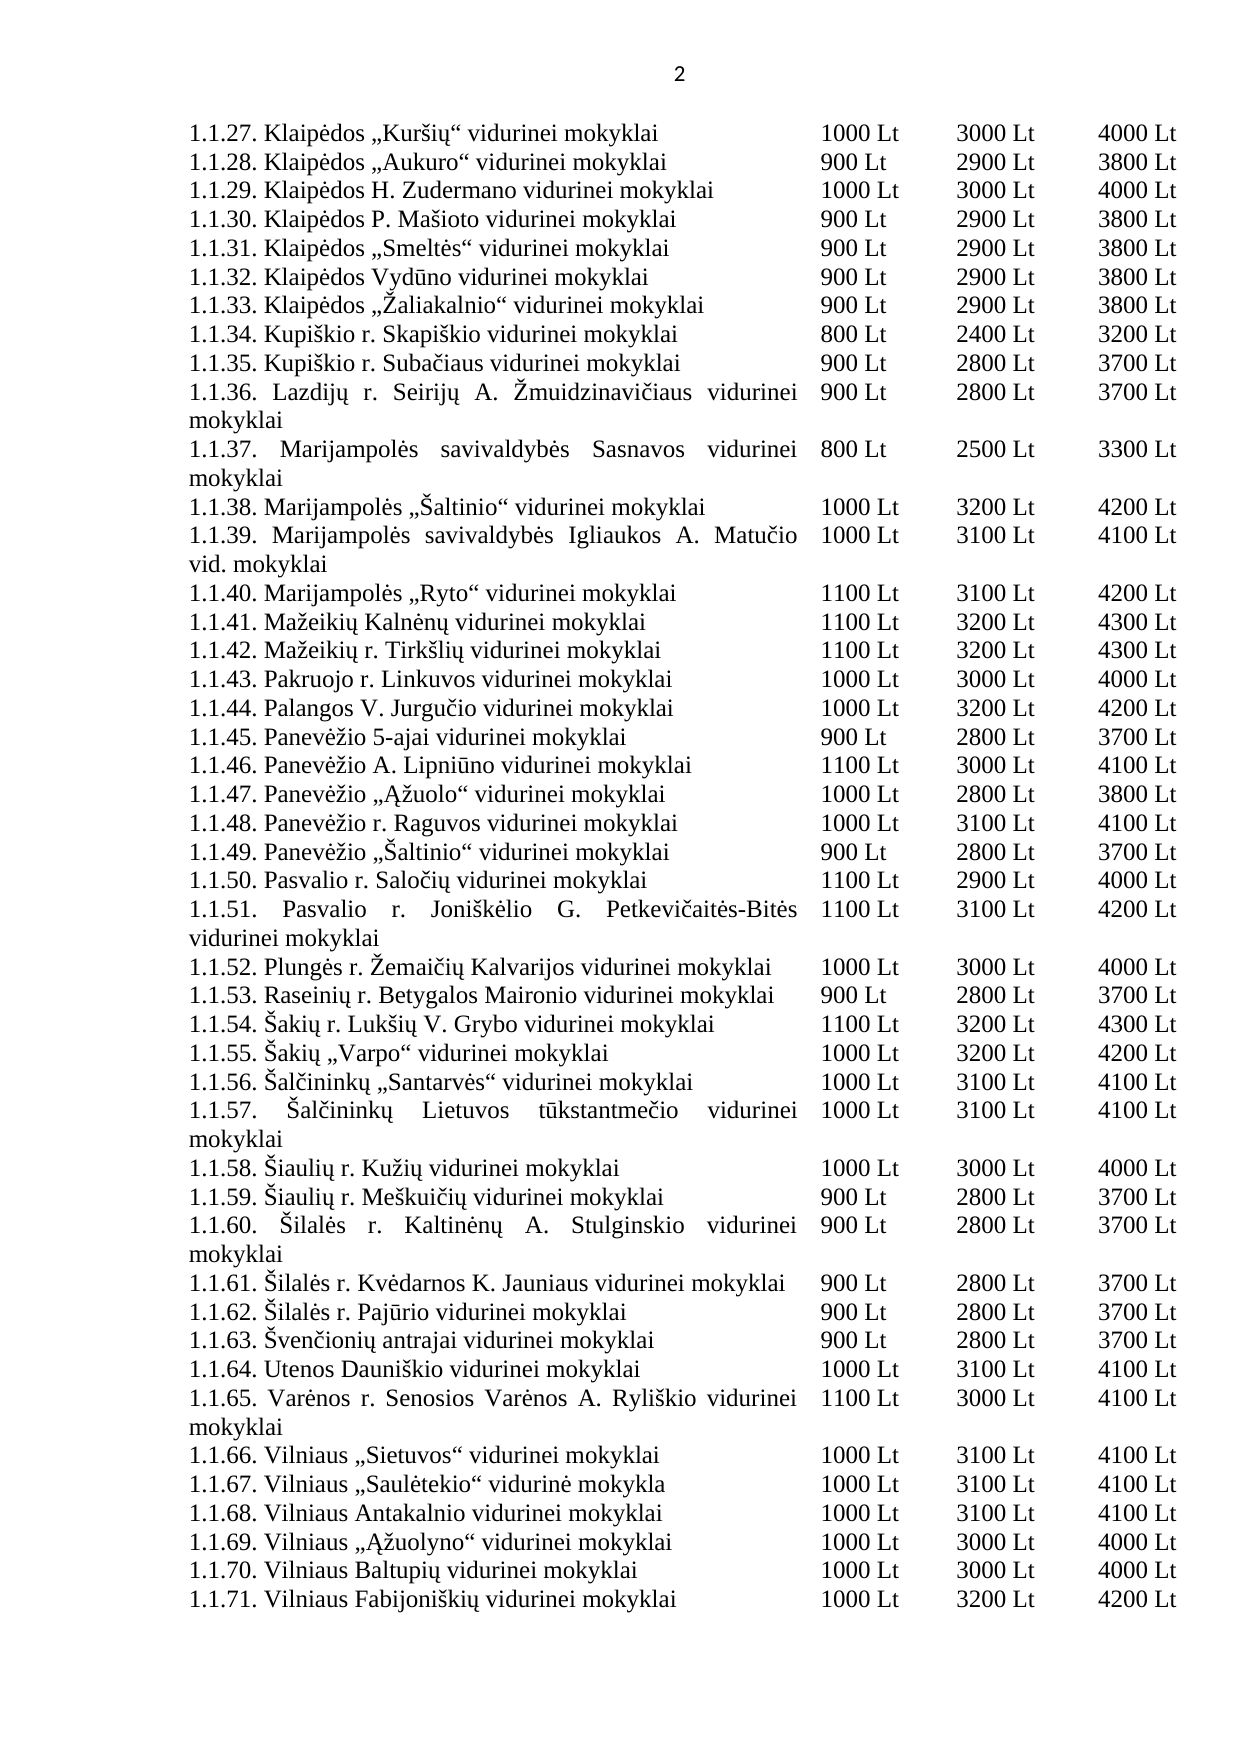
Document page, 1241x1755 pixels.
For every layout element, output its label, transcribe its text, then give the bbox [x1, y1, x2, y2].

table_cell 3800 Lt [1087, 291, 1204, 319]
table_cell 3700 Lt [1087, 837, 1204, 866]
table_cell 3100 Lt [945, 808, 1087, 837]
table_cell 3100 Lt [945, 1469, 1087, 1498]
table_cell 900 Lt [809, 1211, 945, 1268]
table_cell 4000 Lt [1087, 176, 1204, 204]
table_cell 1000 Lt [809, 808, 945, 837]
table_cell 3000 Lt [945, 664, 1087, 693]
table_cell 1000 Lt [809, 1354, 945, 1383]
table_cell 800 Lt [809, 319, 945, 348]
table_cell 900 Lt [809, 1326, 945, 1354]
table_cell 900 Lt [809, 204, 945, 233]
table_cell 1.1.41. Mažeikių Kalnėnų vidurinei mokyklai [177, 607, 809, 636]
table_cell 4200 Lt [1087, 693, 1204, 722]
table_cell 900 Lt [809, 837, 945, 866]
table_cell 4100 Lt [1087, 1441, 1204, 1469]
table_cell 2400 Lt [945, 319, 1087, 348]
table_cell 1.1.40. Marijampolės „Ryto“ vidurinei mokyklai [177, 578, 809, 607]
table_cell 900 Lt [809, 233, 945, 262]
table_cell 4100 Lt [1087, 751, 1204, 779]
table_cell 1100 Lt [809, 751, 945, 779]
table_cell 1000 Lt [809, 1527, 945, 1556]
table_cell 2800 Lt [945, 1268, 1087, 1297]
table_cell 3200 Lt [945, 636, 1087, 664]
table_cell 1.1.43. Pakruojo r. Linkuvos vidurinei mokyklai [177, 664, 809, 693]
table_cell 2800 Lt [945, 377, 1087, 434]
table_cell 900 Lt [809, 348, 945, 377]
table_cell 3800 Lt [1087, 147, 1204, 176]
table_cell 2800 Lt [945, 779, 1087, 808]
table_cell 1000 Lt [809, 693, 945, 722]
table_cell 3700 Lt [1087, 1297, 1204, 1326]
table_cell 1100 Lt [809, 1009, 945, 1038]
table_cell 900 Lt [809, 377, 945, 434]
table_cell 3100 Lt [945, 521, 1087, 578]
table_cell 2900 Lt [945, 291, 1087, 319]
table_cell 1.1.30. Klaipėdos P. Mašioto vidurinei mokyklai [177, 204, 809, 233]
table_cell 900 Lt [809, 722, 945, 751]
table_cell 1000 Lt [809, 664, 945, 693]
table_cell 3800 Lt [1087, 204, 1204, 233]
table_cell 800 Lt [809, 434, 945, 492]
table_cell 2800 Lt [945, 1182, 1087, 1211]
table_cell 1000 Lt [809, 118, 945, 147]
table_cell 2900 Lt [945, 233, 1087, 262]
table_cell 1.1.27. Klaipėdos „Kuršių“ vidurinei mokyklai [177, 118, 809, 147]
table_cell 2800 Lt [945, 1297, 1087, 1326]
table_cell 1100 Lt [809, 866, 945, 894]
table_cell 3700 Lt [1087, 722, 1204, 751]
table_cell 3200 Lt [945, 1584, 1087, 1613]
table_cell 1.1.31. Klaipėdos „Smeltės“ vidurinei mokyklai [177, 233, 809, 262]
table_cell 3700 Lt [1087, 1182, 1204, 1211]
table_cell 4000 Lt [1087, 866, 1204, 894]
table_cell 4200 Lt [1087, 578, 1204, 607]
table_cell 1.1.39. Marijampolės savivaldybės Igliaukos A. Matučio vid. mokyklai [177, 521, 809, 578]
table_cell 900 Lt [809, 1268, 945, 1297]
table_cell 1000 Lt [809, 1096, 945, 1153]
table_cell 3000 Lt [945, 176, 1087, 204]
table_cell 3000 Lt [945, 1527, 1087, 1556]
table_cell 3100 Lt [945, 578, 1087, 607]
table_cell 3300 Lt [1087, 434, 1204, 492]
table_cell 4300 Lt [1087, 1009, 1204, 1038]
table_cell 4000 Lt [1087, 1556, 1204, 1584]
table_cell 3700 Lt [1087, 377, 1204, 434]
table_cell 3200 Lt [945, 492, 1087, 521]
table_cell 4200 Lt [1087, 1038, 1204, 1067]
table_cell 2900 Lt [945, 204, 1087, 233]
table_cell 4300 Lt [1087, 636, 1204, 664]
table_cell 1.1.36. Lazdijų r. Seirijų A. Žmuidzinavičiaus vidurinei mokyklai [177, 377, 809, 434]
table_cell 4100 Lt [1087, 1498, 1204, 1527]
table_cell 900 Lt [809, 1297, 945, 1326]
table_cell 1000 Lt [809, 521, 945, 578]
table_cell 1.1.70. Vilniaus Baltupių vidurinei mokyklai [177, 1556, 809, 1584]
table_cell 1.1.61. Šilalės r. Kvėdarnos K. Jauniaus vidurinei mokyklai [177, 1268, 809, 1297]
table_cell 1.1.65. Varėnos r. Senosios Varėnos A. Ryliškio vidurinei mokyklai [177, 1383, 809, 1441]
table_cell 3100 Lt [945, 894, 1087, 952]
table_cell 1.1.50. Pasvalio r. Saločių vidurinei mokyklai [177, 866, 809, 894]
table_cell 1000 Lt [809, 1441, 945, 1469]
table_cell 1.1.47. Panevėžio „Ąžuolo“ vidurinei mokyklai [177, 779, 809, 808]
table_cell 3100 Lt [945, 1354, 1087, 1383]
table_cell 3800 Lt [1087, 233, 1204, 262]
table_cell 1000 Lt [809, 1556, 945, 1584]
table_cell 1000 Lt [809, 952, 945, 981]
table_cell 1.1.62. Šilalės r. Pajūrio vidurinei mokyklai [177, 1297, 809, 1326]
table_cell 3000 Lt [945, 1383, 1087, 1441]
table_cell 4100 Lt [1087, 808, 1204, 837]
table_cell 1.1.69. Vilniaus „Ąžuolyno“ vidurinei mokyklai [177, 1527, 809, 1556]
table_cell 1.1.64. Utenos Dauniškio vidurinei mokyklai [177, 1354, 809, 1383]
table_cell 4000 Lt [1087, 1153, 1204, 1182]
table_cell 4300 Lt [1087, 607, 1204, 636]
table_cell 2800 Lt [945, 1211, 1087, 1268]
table_cell 2800 Lt [945, 722, 1087, 751]
table_cell 4000 Lt [1087, 1527, 1204, 1556]
table_cell 3100 Lt [945, 1498, 1087, 1527]
table_cell 1000 Lt [809, 1498, 945, 1527]
table_cell 3000 Lt [945, 118, 1087, 147]
table_cell 900 Lt [809, 1182, 945, 1211]
table_cell 2900 Lt [945, 866, 1087, 894]
table_cell 4100 Lt [1087, 1383, 1204, 1441]
table_cell 3700 Lt [1087, 1326, 1204, 1354]
table_cell 1.1.53. Raseinių r. Betygalos Maironio vidurinei mokyklai [177, 981, 809, 1009]
table_cell 1100 Lt [809, 1383, 945, 1441]
table_cell 3800 Lt [1087, 779, 1204, 808]
table_cell 3200 Lt [945, 1009, 1087, 1038]
table_cell 4100 Lt [1087, 1067, 1204, 1096]
table_cell 1.1.57. Šalčininkų Lietuvos tūkstantmečio vidurinei mokyklai [177, 1096, 809, 1153]
table_cell 3200 Lt [1087, 319, 1204, 348]
table_cell 1000 Lt [809, 1469, 945, 1498]
table_cell 1000 Lt [809, 1584, 945, 1613]
table_cell 3200 Lt [945, 693, 1087, 722]
table_cell 1.1.55. Šakių „Varpo“ vidurinei mokyklai [177, 1038, 809, 1067]
table_cell 4000 Lt [1087, 118, 1204, 147]
table_cell 1.1.38. Marijampolės „Šaltinio“ vidurinei mokyklai [177, 492, 809, 521]
table_cell 1000 Lt [809, 1038, 945, 1067]
table_cell 1000 Lt [809, 779, 945, 808]
table_cell 1000 Lt [809, 492, 945, 521]
table_cell 4200 Lt [1087, 894, 1204, 952]
table_cell 1100 Lt [809, 894, 945, 952]
table_cell 1.1.48. Panevėžio r. Raguvos vidurinei mokyklai [177, 808, 809, 837]
table_cell 2800 Lt [945, 837, 1087, 866]
table_cell 3200 Lt [945, 1038, 1087, 1067]
table_cell 4100 Lt [1087, 1469, 1204, 1498]
table_cell 2800 Lt [945, 981, 1087, 1009]
table_cell 1000 Lt [809, 1067, 945, 1096]
table_cell 1.1.42. Mažeikių r. Tirkšlių vidurinei mokyklai [177, 636, 809, 664]
table_cell 3800 Lt [1087, 262, 1204, 291]
table_cell 1.1.71. Vilniaus Fabijoniškių vidurinei mokyklai [177, 1584, 809, 1613]
table_cell 2800 Lt [945, 348, 1087, 377]
table_cell 900 Lt [809, 262, 945, 291]
table_cell 2800 Lt [945, 1326, 1087, 1354]
table_cell 3000 Lt [945, 1556, 1087, 1584]
table_cell 3700 Lt [1087, 981, 1204, 1009]
table_cell 1.1.32. Klaipėdos Vydūno vidurinei mokyklai [177, 262, 809, 291]
table_cell 1.1.44. Palangos V. Jurgučio vidurinei mokyklai [177, 693, 809, 722]
table_cell 900 Lt [809, 291, 945, 319]
table_cell 1100 Lt [809, 607, 945, 636]
table_cell 1100 Lt [809, 578, 945, 607]
table_cell 900 Lt [809, 147, 945, 176]
table_cell 1.1.56. Šalčininkų „Santarvės“ vidurinei mokyklai [177, 1067, 809, 1096]
table_cell 4000 Lt [1087, 952, 1204, 981]
table_cell 2900 Lt [945, 262, 1087, 291]
table_cell 1000 Lt [809, 1153, 945, 1182]
table_cell 3000 Lt [945, 1153, 1087, 1182]
table_cell 2500 Lt [945, 434, 1087, 492]
table_cell 1.1.59. Šiaulių r. Meškuičių vidurinei mokyklai [177, 1182, 809, 1211]
table_cell 1.1.29. Klaipėdos H. Zudermano vidurinei mokyklai [177, 176, 809, 204]
table_cell 3700 Lt [1087, 1268, 1204, 1297]
table_cell 3700 Lt [1087, 348, 1204, 377]
table_cell 3000 Lt [945, 751, 1087, 779]
table_cell 4000 Lt [1087, 664, 1204, 693]
table_cell 2900 Lt [945, 147, 1087, 176]
table_cell 1.1.46. Panevėžio A. Lipniūno vidurinei mokyklai [177, 751, 809, 779]
table_cell 1000 Lt [809, 176, 945, 204]
table_cell 1.1.45. Panevėžio 5-ajai vidurinei mokyklai [177, 722, 809, 751]
table_cell 4200 Lt [1087, 492, 1204, 521]
table_cell 3100 Lt [945, 1096, 1087, 1153]
table_cell 1.1.67. Vilniaus „Saulėtekio“ vidurinė mokykla [177, 1469, 809, 1498]
table_cell 1.1.28. Klaipėdos „Aukuro“ vidurinei mokyklai [177, 147, 809, 176]
table_cell 3200 Lt [945, 607, 1087, 636]
table_cell 1.1.54. Šakių r. Lukšių V. Grybo vidurinei mokyklai [177, 1009, 809, 1038]
table_cell 3100 Lt [945, 1067, 1087, 1096]
table_cell 4100 Lt [1087, 1096, 1204, 1153]
table_cell 3700 Lt [1087, 1211, 1204, 1268]
table_cell 1.1.52. Plungės r. Žemaičių Kalvarijos vidurinei mokyklai [177, 952, 809, 981]
table_cell 1.1.49. Panevėžio „Šaltinio“ vidurinei mokyklai [177, 837, 809, 866]
table_cell 3000 Lt [945, 952, 1087, 981]
table_cell 4200 Lt [1087, 1584, 1204, 1613]
table_cell 1.1.63. Švenčionių antrajai vidurinei mokyklai [177, 1326, 809, 1354]
table_cell 1.1.34. Kupiškio r. Skapiškio vidurinei mokyklai [177, 319, 809, 348]
table_cell 4100 Lt [1087, 521, 1204, 578]
table_cell 1.1.68. Vilniaus Antakalnio vidurinei mokyklai [177, 1498, 809, 1527]
table_cell 3100 Lt [945, 1441, 1087, 1469]
table_cell 1.1.51. Pasvalio r. Joniškėlio G. Petkevičaitės-Bitės vidurinei mokyklai [177, 894, 809, 952]
table_cell 1.1.58. Šiaulių r. Kužių vidurinei mokyklai [177, 1153, 809, 1182]
table_cell 1.1.35. Kupiškio r. Subačiaus vidurinei mokyklai [177, 348, 809, 377]
table_cell 900 Lt [809, 981, 945, 1009]
table_cell 1.1.60. Šilalės r. Kaltinėnų A. Stulginskio vidurinei mokyklai [177, 1211, 809, 1268]
table_cell 1.1.66. Vilniaus „Sietuvos“ vidurinei mokyklai [177, 1441, 809, 1469]
table_cell 4100 Lt [1087, 1354, 1204, 1383]
table_cell 1.1.33. Klaipėdos „Žaliakalnio“ vidurinei mokyklai [177, 291, 809, 319]
table_cell 1100 Lt [809, 636, 945, 664]
table_cell 1.1.37. Marijampolės savivaldybės Sasnavos vidurinei mokyklai [177, 434, 809, 492]
